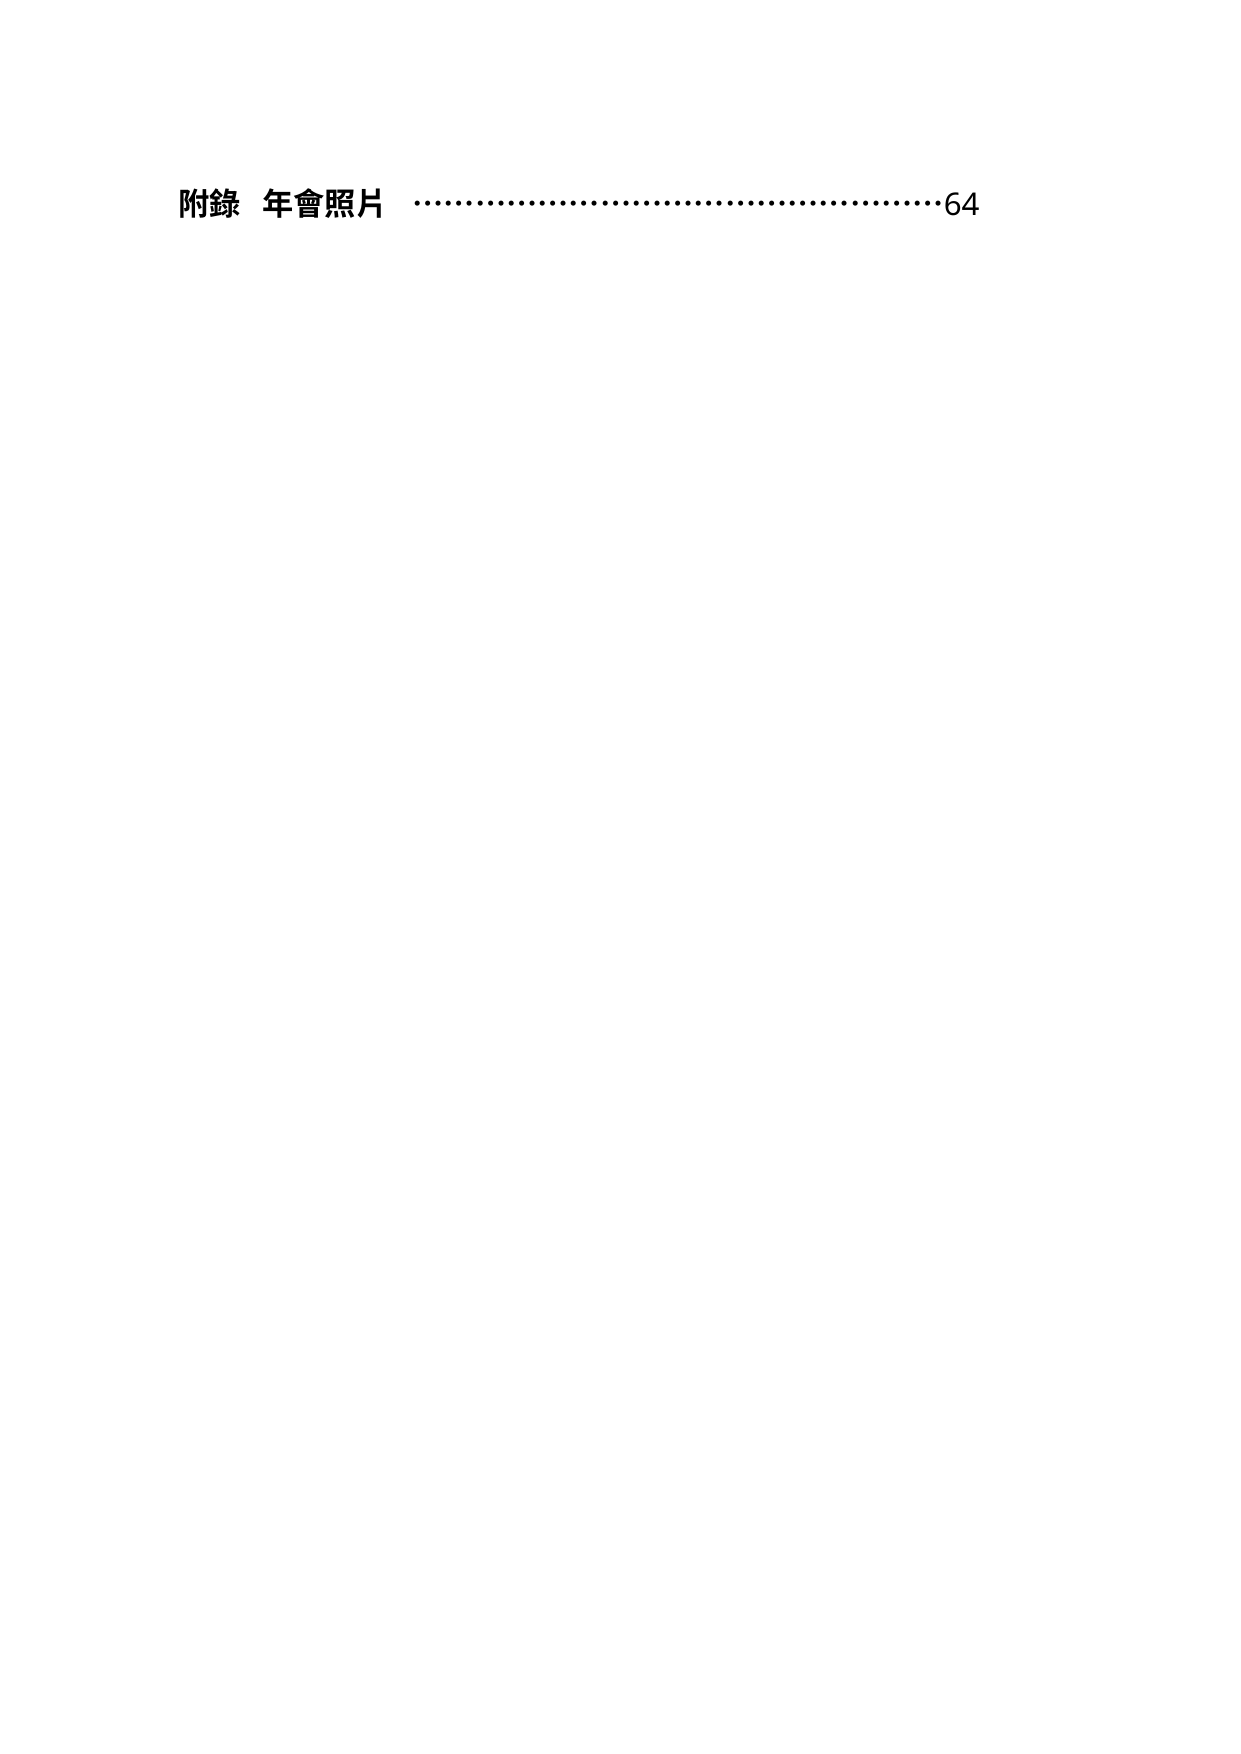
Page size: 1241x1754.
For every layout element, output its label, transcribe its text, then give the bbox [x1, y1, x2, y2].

text 附錄 年會照片 ……………………………………………64 [163, 164, 1122, 239]
